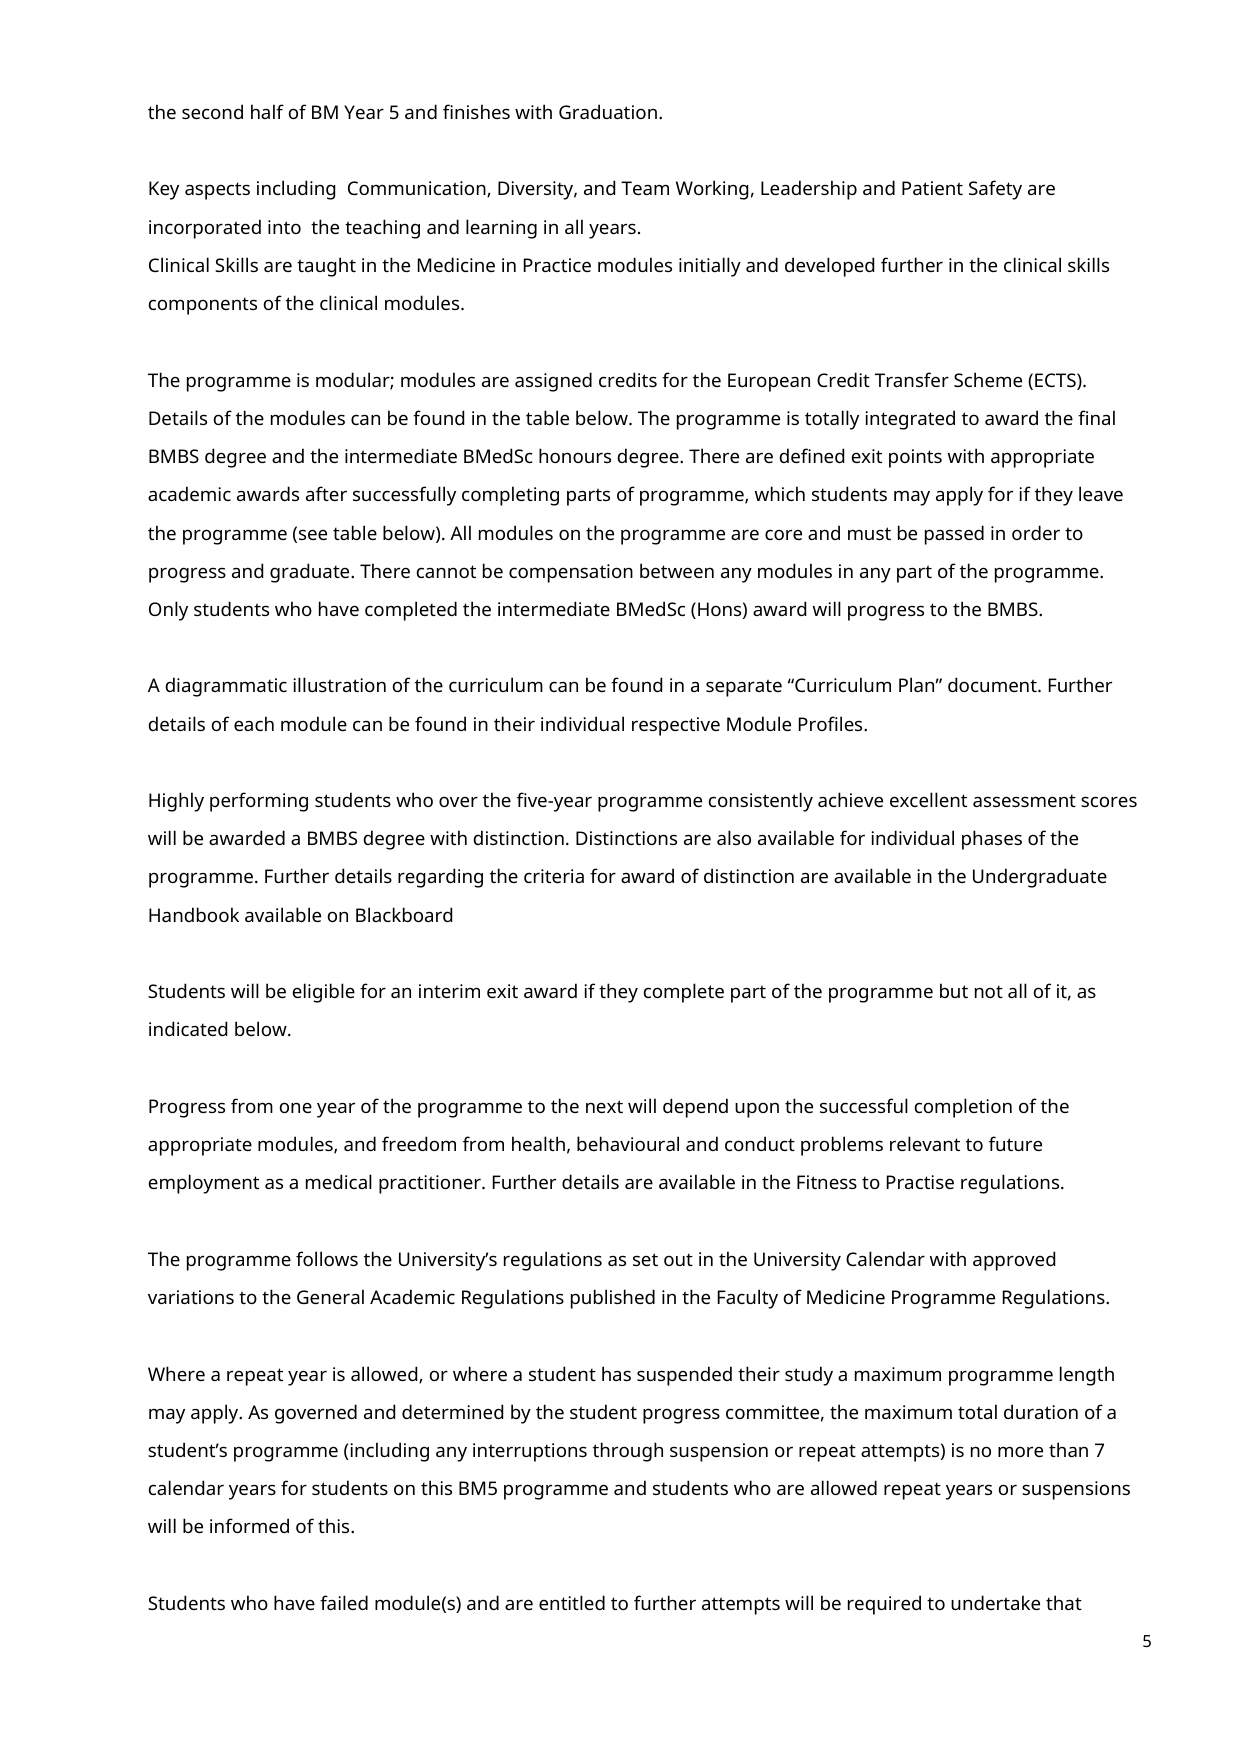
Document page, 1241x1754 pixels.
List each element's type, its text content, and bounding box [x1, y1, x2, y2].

table_header the second half of BM Year 5 and finishes with Graduation. Key aspects including Communication, Diversity, and Team Working, Leadership and Patient Safety are incorporated into the teaching and learning in all years. Clinical Skills are taught in the Medicine in Practice modules initially and developed further in the clinical skills components of the clinical modules. The programme is modular; modules are assigned credits for the European Credit Transfer Scheme (ECTS). Details of the modules can be found in the table below. The programme is totally integrated to award the final BMBS degree and the intermediate BMedSc honours degree. There are defined exit points with appropriate academic awards after successfully completing parts of programme, which students may apply for if they leave the programme (see table below). All modules on the programme are core and must be passed in order to progress and graduate. There cannot be compensation between any modules in any part of the programme. Only students who have completed the intermediate BMedSc (Hons) award will progress to the BMBS. A diagrammatic illustration of the curriculum can be found in a separate “Curriculum Plan” document. Further details of each module can be found in their individual respective Module Profiles. Highly performing students who over the five-year programme consistently achieve excellent assessment scores will be awarded a BMBS degree with distinction. Distinctions are also available for individual phases of the programme. Further details regarding the criteria for award of distinction are available in the Undergraduate Handbook available on Blackboard Students will be eligible for an interim exit award if they complete part of the programme but not all of it, as indicated below. Progress from one year of the programme to the next will depend upon the successful completion of the appropriate modules, and freedom from health, behavioural and conduct problems relevant to future employment as a medical practitioner. Further details are available in the Fitness to Practise regulations. The programme follows the University’s regulations as set out in the University Calendar with approved variations to the General Academic Regulations published in the Faculty of Medicine Programme Regulations. Where a repeat year is allowed, or where a student has suspended their study a maximum programme length may apply. As governed and determined by the student progress committee, the maximum total duration of a student’s programme (including any interruptions through suspension or repeat attempts) is no more than 7 calendar years for students on this BM5 programme and students who are allowed repeat years or suspensions will be informed of this. Students who have failed module(s) and are entitled to further attempts will be required to undertake that [136, 99, 1152, 1616]
